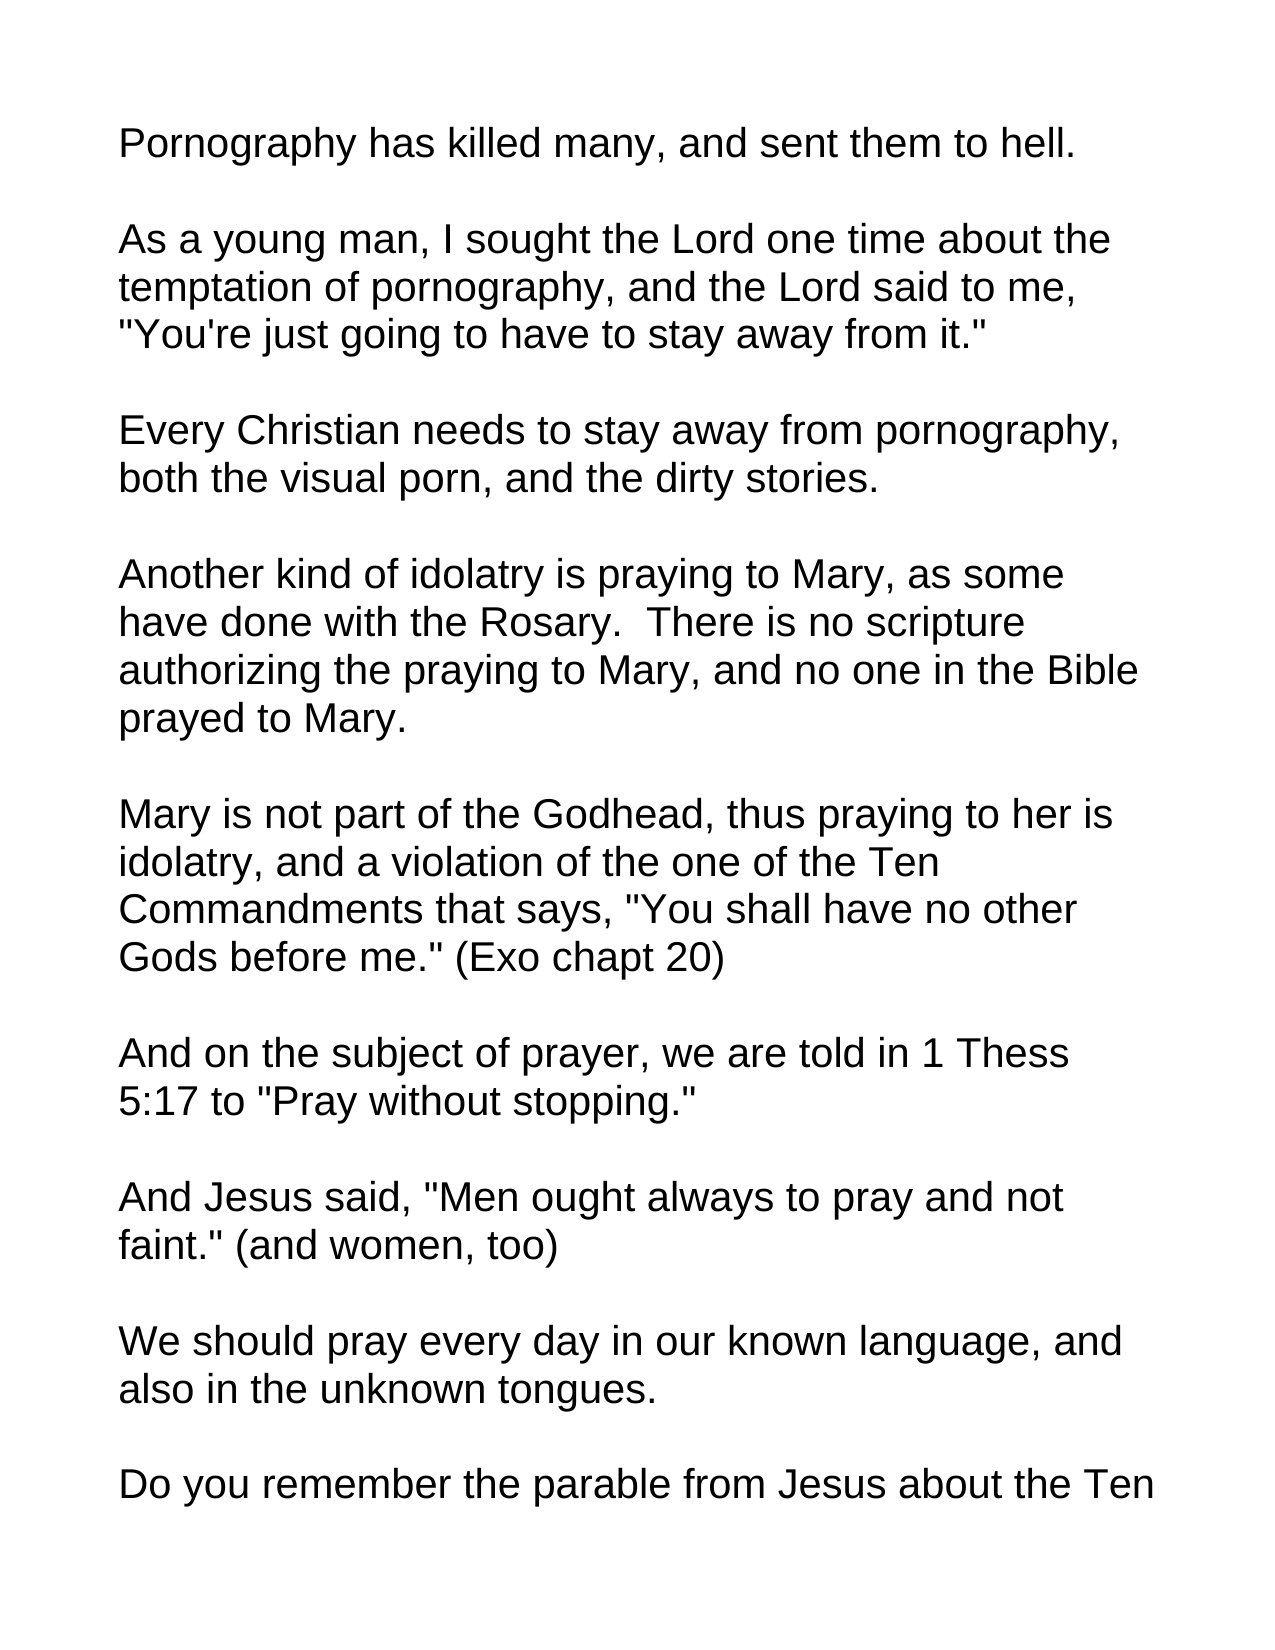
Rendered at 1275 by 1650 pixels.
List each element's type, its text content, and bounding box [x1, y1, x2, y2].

text Every Christian needs to stay away from pornography, both the visual porn, and the dirty stories. [118, 406, 1157, 501]
text Do you remember the parable from Jesus about the Ten [118, 1460, 1157, 1508]
text Another kind of idolatry is praying to Mary, as some have done with the Rosary. There is no scripture authorizing the praying to Mary, and no one in the Bible prayed to Mary. [118, 549, 1157, 741]
text As a young man, I sought the Lord one time about the temptation of pornography, and the Lord said to me, "You're just going to have to stay away from it." [118, 214, 1157, 358]
text And on the subject of prayer, we are told in 1 Thess 5:17 to "Pray without stopping." [118, 1028, 1157, 1124]
text Mary is not part of the Godhead, thus praying to her is idolatry, and a violation of the one of the Ten Commandments that says, "You shall have no other Gods before me." (Exo chapt 20) [118, 789, 1157, 981]
text Pornography has killed many, and sent them to hell. [118, 118, 1157, 166]
text And Jesus said, "Men ought always to pray and not faint." (and women, too) [118, 1172, 1157, 1268]
text We should pray every day in our known language, and also in the unknown tongues. [118, 1316, 1157, 1412]
